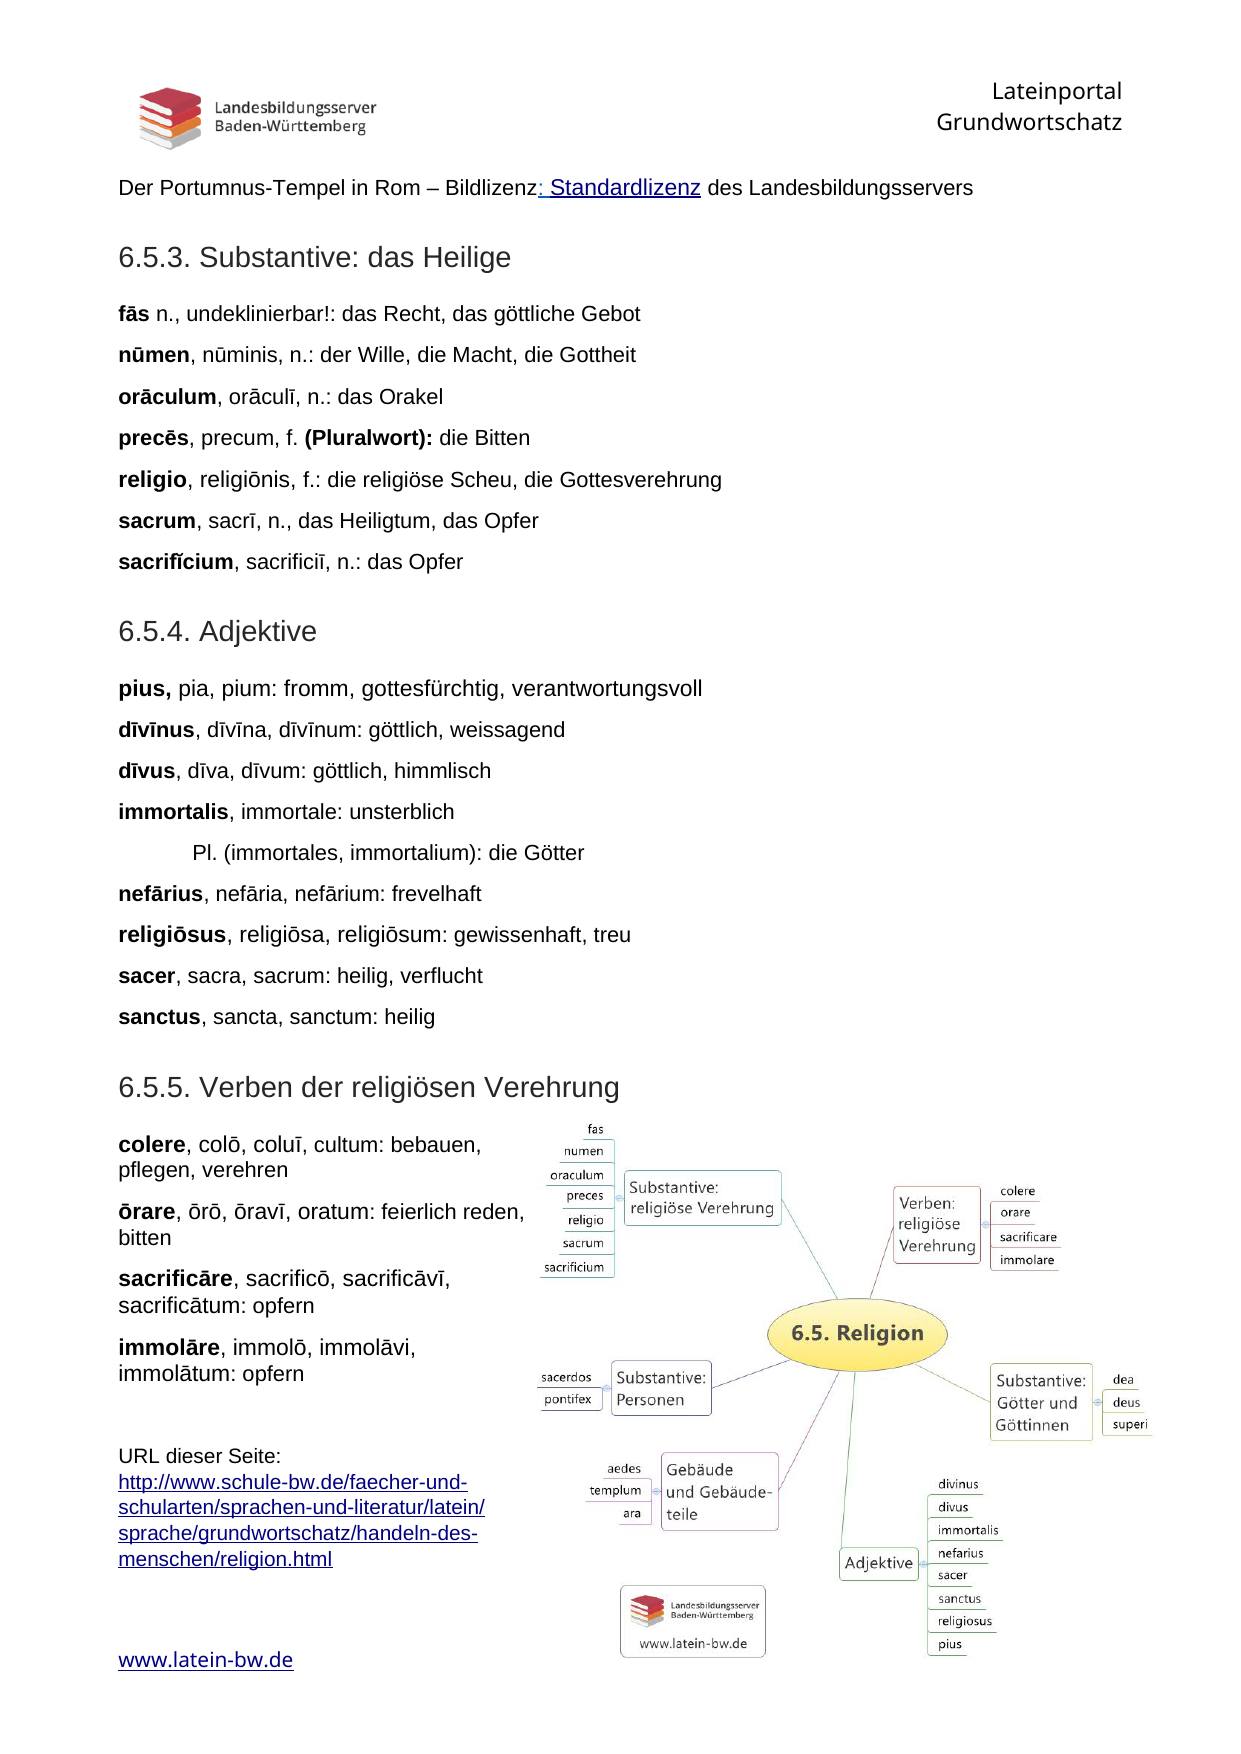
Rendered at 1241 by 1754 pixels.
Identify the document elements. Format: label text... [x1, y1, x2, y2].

subtitle 6.5.3. Substantive: das Heilige [118, 241, 1122, 274]
text URL dieser Seite: http://www.schule-bw.de/faecher-und-schularten/sprachen-und-literatur/latein/sprache/grundwortschatz/handeln-des-menschen/religion.html [118, 1444, 525, 1570]
text nefārius, nefāria, nefārium: frevelhaft [118, 881, 1122, 906]
text religio, religiōnis, f.: die religiöse Scheu, die Gottesverehrung [118, 466, 1122, 492]
text sanctus, sancta, sanctum: heilig [118, 1004, 1122, 1029]
text sacrum, sacrī, n., das Heiligtum, das Opfer [118, 508, 1122, 533]
text ōrare, ōrō, ōravī, oratum: feierlich reden, bitten [118, 1198, 525, 1250]
text immortalis, immortale: unsterblich [118, 799, 1122, 824]
text immolāre, immolō, immolāvi, immolātum: opfern [118, 1334, 525, 1386]
text dīvīnus, dīvīna, dīvīnum: göttlich, weissagend [118, 717, 1122, 742]
text religiōsus, religiōsa, religiōsum: gewissenhaft, treu [118, 921, 1122, 948]
text dīvus, dīva, dīvum: göttlich, himmlisch [118, 758, 1122, 783]
text Der Portumnus-Tempel in Rom – Bildlizenz: Standardlizenz des Landesbildungsservers [118, 173, 1122, 200]
text nūmen, nūminis, n.: der Wille, die Macht, die Gottheit [118, 342, 1122, 367]
text orāculum, orāculī, n.: das Orakel [118, 383, 1122, 409]
text sacrifĭcium, sacrificiī, n.: das Opfer [118, 549, 1122, 574]
text pius, pia, pium: fromm, gottesfürchtig, verantwortungsvoll [118, 675, 1122, 702]
text fās n., undeklinierbar!: das Recht, das göttliche Gebot [118, 301, 1122, 327]
text colere, colō, coluī, cultum: bebauen, pflegen, verehren [118, 1131, 525, 1182]
text sacrificāre, sacrificō, sacrificāvī, sacrificātum: opfern [118, 1265, 525, 1318]
text precēs, precum, f. (Pluralwort): die Bitten [118, 425, 1122, 450]
text Pl. (immortales, immortalium): die Götter [192, 840, 1122, 865]
subtitle 6.5.5. Verben der religiösen Verehrung [118, 1070, 1122, 1104]
text sacer, sacra, sacrum: heilig, verflucht [118, 963, 1122, 989]
picture [129, 76, 380, 157]
subtitle 6.5.4. Adjektive [118, 614, 1122, 648]
picture [525, 1106, 1164, 1669]
